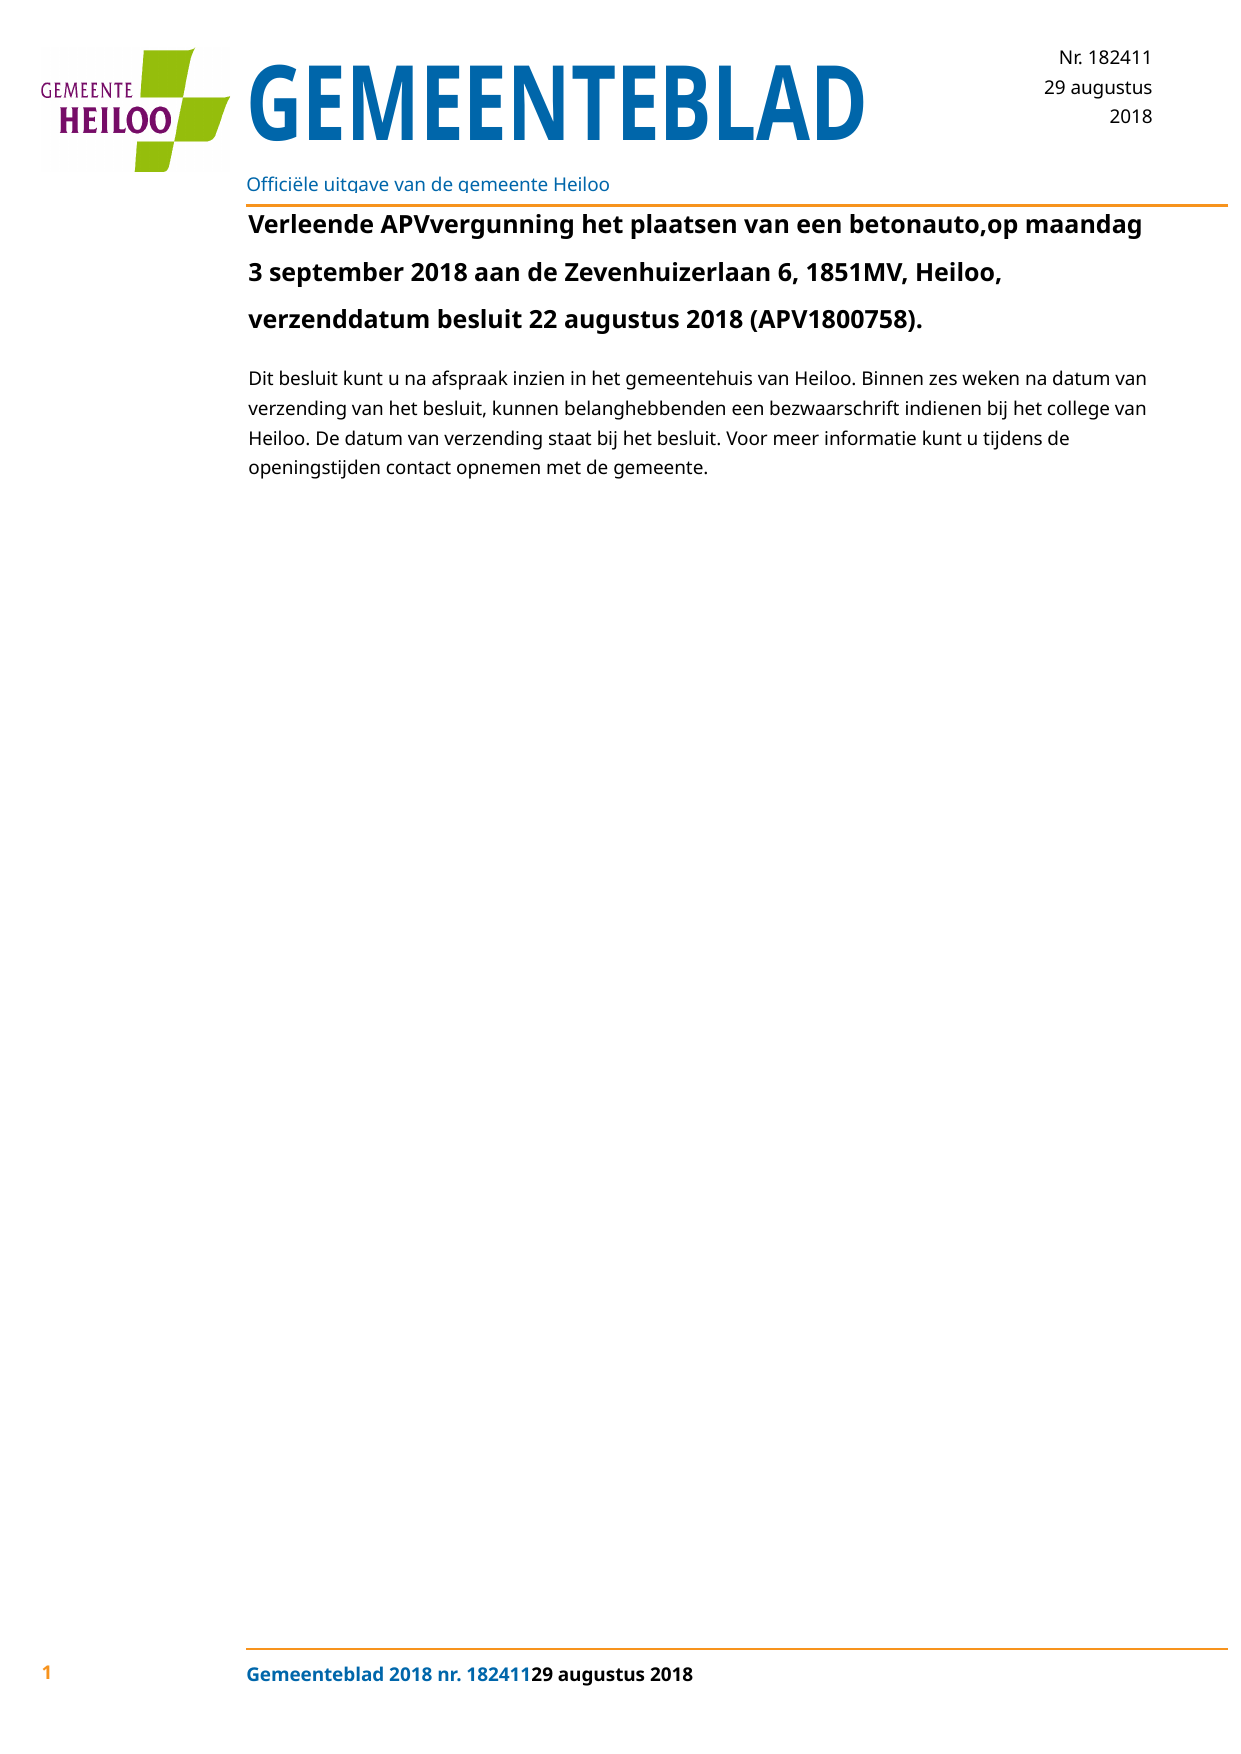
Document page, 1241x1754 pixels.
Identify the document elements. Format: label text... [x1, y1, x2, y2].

text Verleende APVvergunning het plaatsen van een betonauto,op maandag 3 september 2018 aan de Zevenhuizerlaan 6, 1851MV, Heiloo, verzenddatum besluit 22 augustus 2018 (APV1800758). [248, 207, 1152, 336]
text Dit besluit kunt u na afspraak inzien in het gemeentehuis van Heiloo. Binnen zes weken na datum van verzending van het besluit, kunnen belanghebbenden een bezwaarschrift indienen bij het college van Heiloo. De datum van verzending staat bij het besluit. Voor meer informatie kunt u tijdens de openingstijden contact opnemen met de gemeente. [248, 366, 1152, 480]
picture [41, 47, 231, 172]
